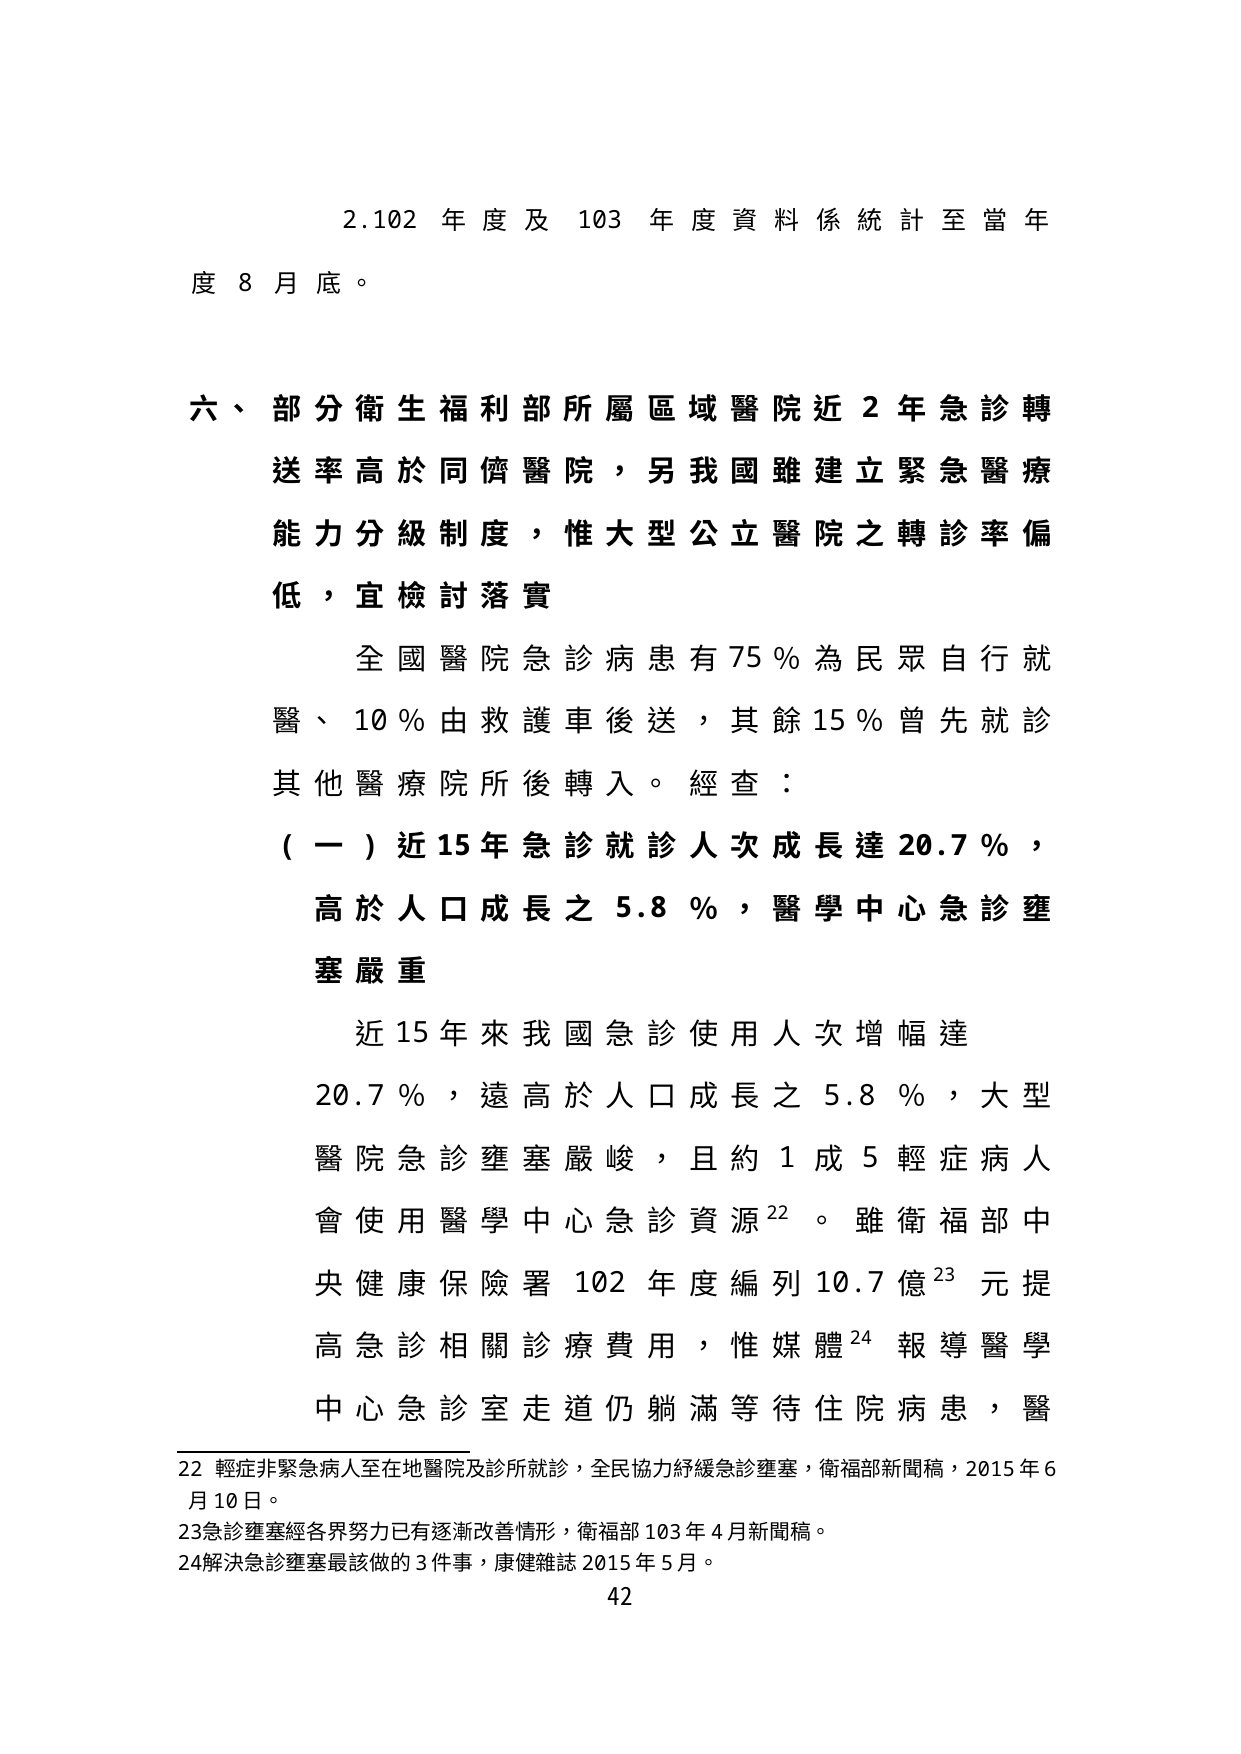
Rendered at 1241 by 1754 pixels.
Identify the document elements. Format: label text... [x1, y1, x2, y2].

text 2.102年度及103年度資料係統計至當年度8月底。 [183, 177, 1058, 302]
text 全國醫院急診病患有75％為民眾自行就醫、10％由救護車後送，其餘15％曾先就診其他醫療院所後轉入。經查： [242, 615, 1058, 802]
text 六、部分衛生福利部所屬區域醫院近2年急診轉送率高於同儕醫院，另我國雖建立緊急醫療能力分級制度，惟大型公立醫院之轉診率偏低，宜檢討落實 [183, 365, 1058, 615]
text 近15年來我國急診使用人次增幅達20.7％，遠高於人口成長之5.8％，大型醫院急診壅塞嚴峻，且約1成5輕症病人會使用醫學中心急診資源。雖衛福部中央健康保險署102年度編列10.7億元提高急診相關診療費用，惟媒體報導醫學中心急診室走道仍躺滿等待住院病患，醫 [271, 990, 1058, 1427]
text 輕症非緊急病人至在地醫院及診所就診，全民協力紓緩急診壅塞，衛福部新聞稿，2015年6月10日。 [177, 1452, 1063, 1514]
text 急診壅塞經各界努力已有逐漸改善情形，衛福部103年4月新聞稿。 [177, 1514, 1063, 1546]
text 解決急診壅塞最該做的3件事，康健雜誌2015年5月。 [177, 1546, 1063, 1577]
text (一)近15年急診就診人次成長達20.7％，高於人口成長之5.8％，醫學中心急診壅塞嚴重 [242, 802, 1058, 990]
